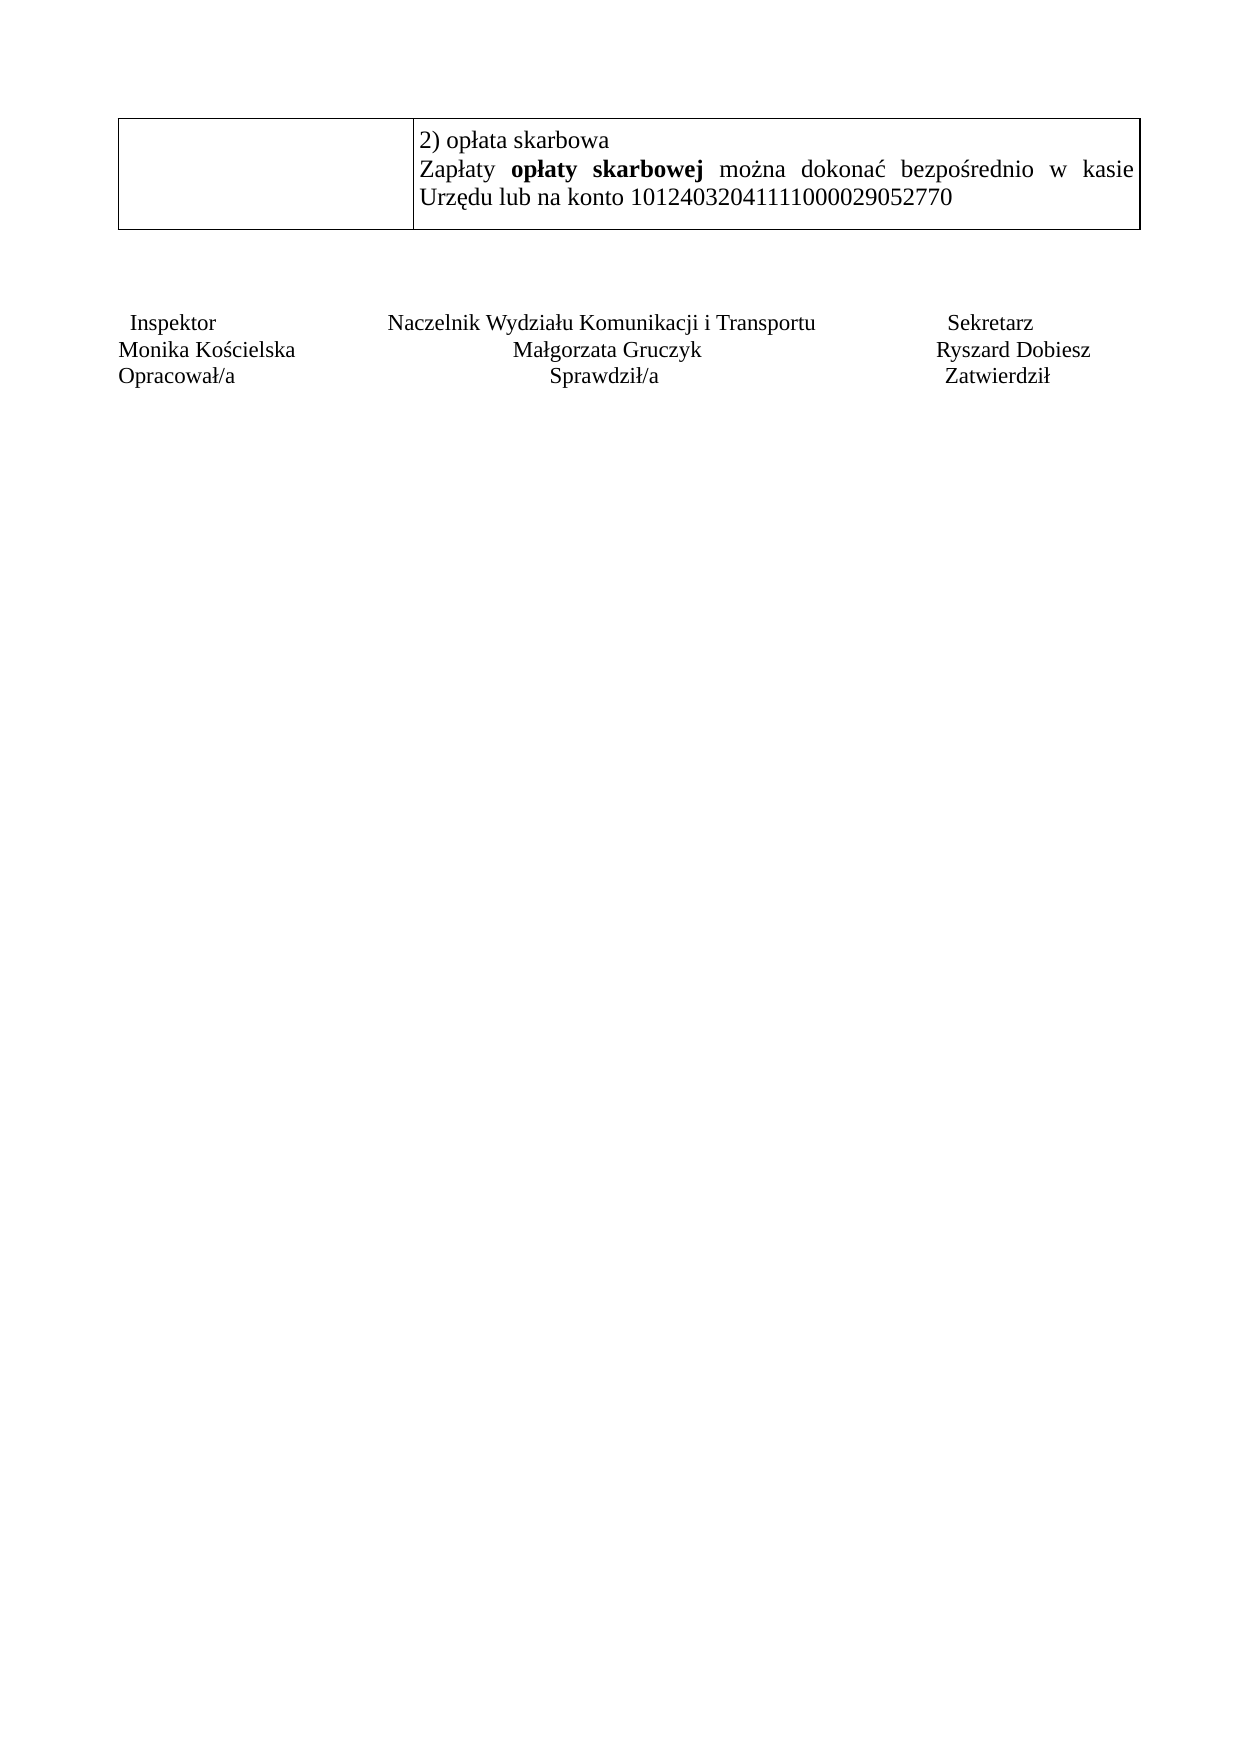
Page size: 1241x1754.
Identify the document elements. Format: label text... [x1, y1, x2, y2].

text Monika Kościelska Małgorzata Gruczyk Ryszard Dobiesz [118, 336, 1122, 362]
text Inspektor Naczelnik Wydziału Komunikacji i Transportu Sekretarz [118, 309, 1122, 336]
text Opracował/a Sprawdził/a Zatwierdził [118, 362, 1122, 388]
table_cell [119, 119, 413, 229]
table_cell 2) opłata skarbowa Zapłaty opłaty skarbowej można dokonać bezpośrednio w kasie Urzędu lub na konto 10124032041111000029052770 [414, 119, 1139, 229]
